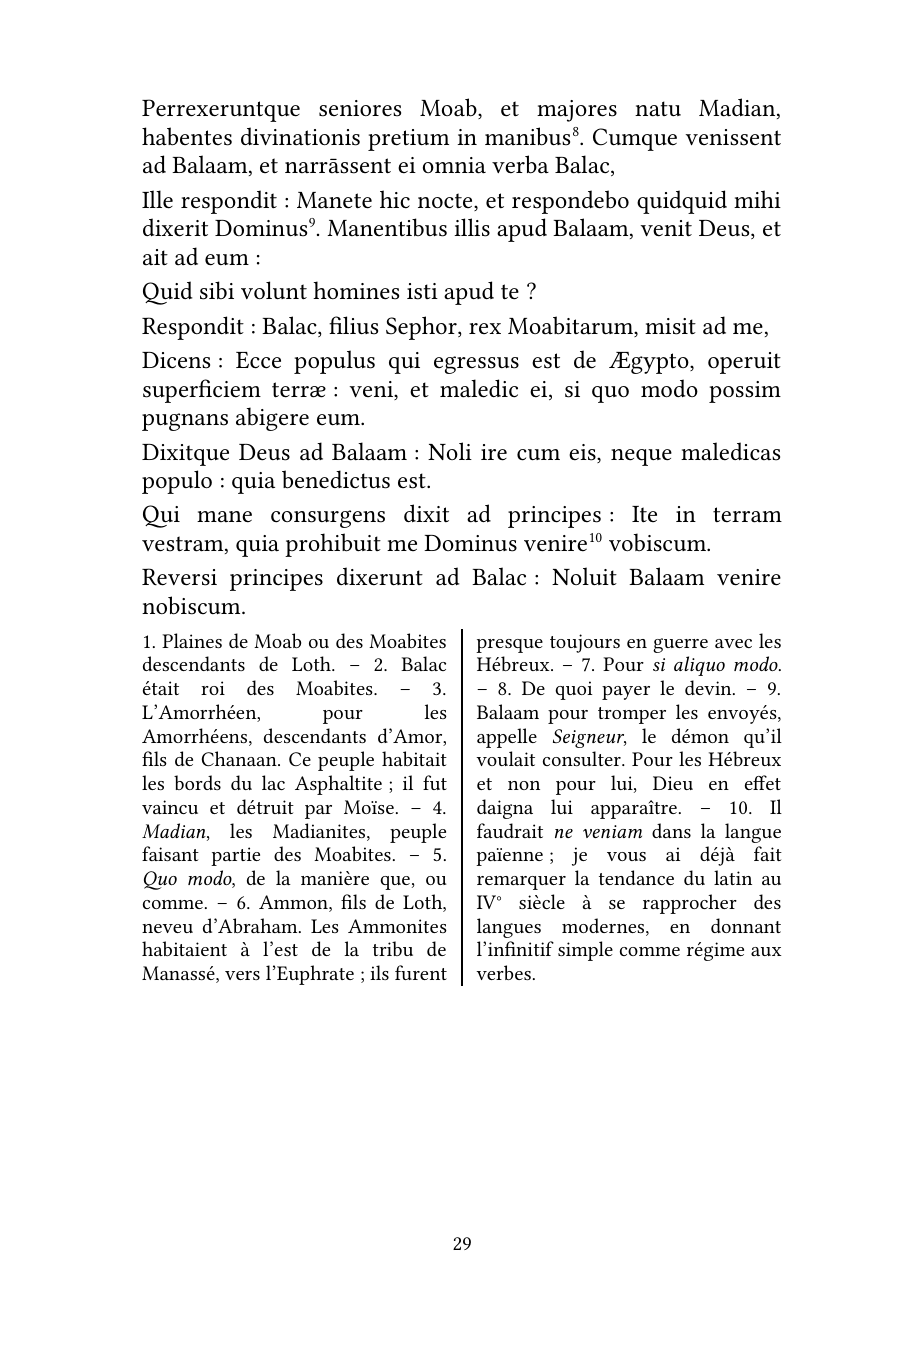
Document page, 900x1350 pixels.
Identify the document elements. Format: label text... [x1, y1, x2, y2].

text Dixitque Deus ad Balaam : Noli ire cum eis, neque maledicas populo : quia benedictus est. [142, 438, 782, 495]
text Respondit : Balac, filius Sephor, rex Moabitarum, misit ad me, [142, 312, 782, 340]
text 1. Plaines de Moab ou des Moabites descendants de Loth. – 2. Balac était roi des Moabites. – 3. L’Amorrhéen, pour les Amorrhéens, descendants d’Amor, fils de Chanaan. Ce peuple habitait les bords du lac Asphaltite ; il fut vaincu et détruit par Moïse. – 4. Madian, les Madianites, peuple faisant partie des Moabites. – 5. Quo modo, de la manière que, ou comme. – 6. Ammon, fils de Loth, neveu d’Abraham. Les Ammonites habitaient à l’est de la tribu de Manassé, vers l’Euphrate ; ils furent [142, 629, 447, 986]
text presque toujours en guerre avec les Hébreux. – 7. Pour si aliquo modo. – 8. De quoi payer le devin. – 9. Balaam pour tromper les envoyés, appelle Seigneur, le démon qu’il voulait consulter. Pour les Hébreux et non pour lui, Dieu en effet daigna lui apparaître. – 10. Il faudrait ne veniam dans la langue païenne ; je vous ai déjà fait remarquer la tendance du latin au IV° siècle à se rapprocher des langues modernes, en donnant l’infinitif simple comme régime aux verbes. [476, 629, 782, 986]
text Dicens : Ecce populus qui egressus est de Ægypto, operuit superficiem terræ : veni, et maledic ei, si quo modo possim pugnans abigere eum. [142, 346, 782, 432]
text Qui mane consurgens dixit ad principes : Ite in terram vestram, quia prohibuit me Dominus venire10 vobiscum. [142, 501, 782, 558]
text Perrexeruntque seniores Moab, et majores natu Madian, habentes divinationis pretium in manibus8. Cumque venissent ad Balaam, et narrāssent ei omnia verba Balac, [142, 94, 782, 180]
text Quid sibi volunt homines isti apud te ? [142, 277, 782, 306]
text Ille respondit : Manete hic nocte, et respondebo quidquid mihi dixerit Dominus9. Manentibus illis apud Balaam, venit Deus, et ait ad eum : [142, 186, 782, 272]
text Reversi principes dixerunt ad Balac : Noluit Balaam venire nobiscum. [142, 563, 782, 621]
